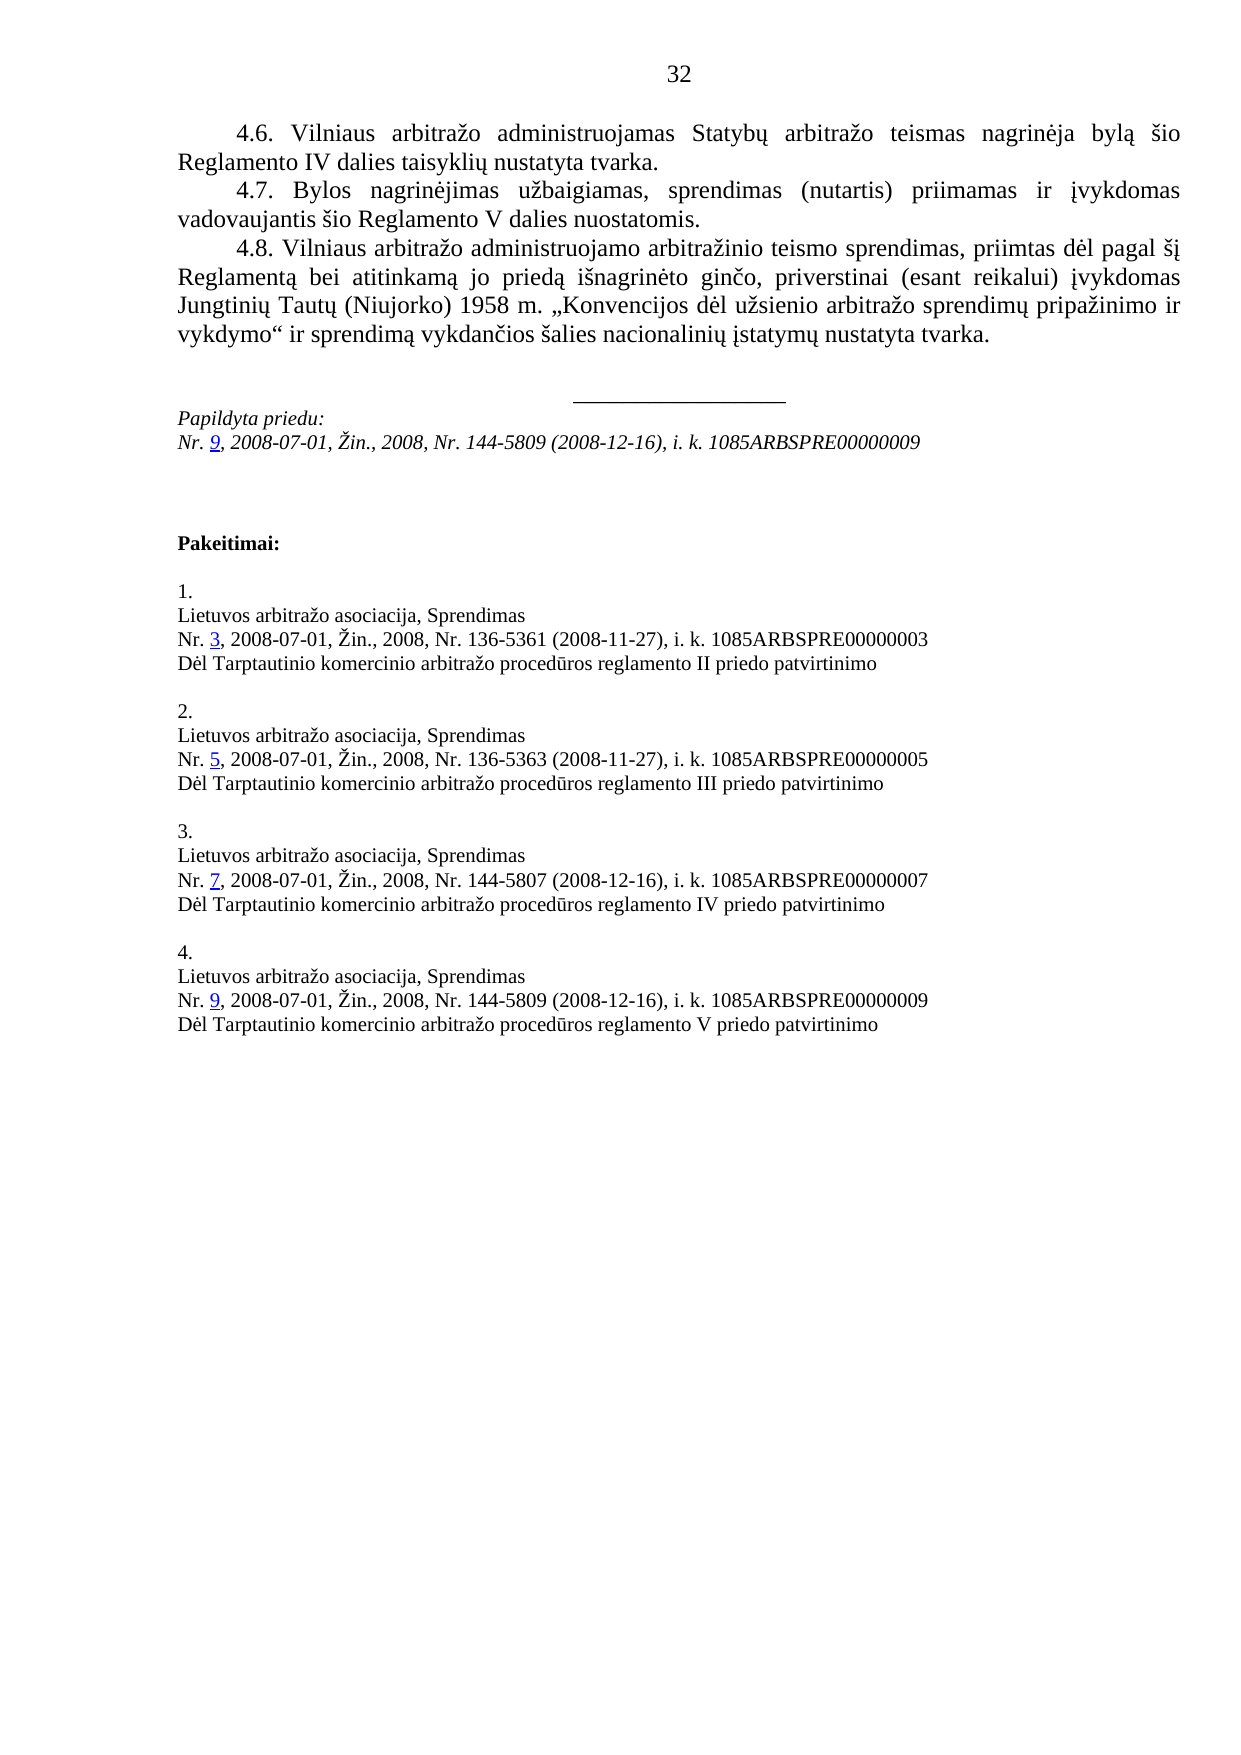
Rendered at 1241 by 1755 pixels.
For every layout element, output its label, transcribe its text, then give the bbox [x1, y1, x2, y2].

text 2. [177, 699, 1181, 723]
text 4.7. Bylos nagrinėjimas užbaigiamas, sprendimas (nutartis) priimamas ir įvykdomas vadovaujantis šio Reglamento V dalies nuostatomis. [177, 176, 1181, 233]
text Dėl Tarptautinio komercinio arbitražo procedūros reglamento III priedo patvirtinimo [177, 771, 1181, 795]
text Lietuvos arbitražo asociacija, Sprendimas [177, 723, 1181, 747]
text Lietuvos arbitražo asociacija, Sprendimas [177, 964, 1181, 988]
text 4.6. Vilniaus arbitražo administruojamas Statybų arbitražo teismas nagrinėja bylą šio Reglamento IV dalies taisyklių nustatyta tvarka. [177, 118, 1181, 176]
text 3. [177, 819, 1181, 843]
text Dėl Tarptautinio komercinio arbitražo procedūros reglamento V priedo patvirtinimo [177, 1012, 1181, 1036]
text Lietuvos arbitražo asociacija, Sprendimas [177, 603, 1181, 627]
text Nr. 9, 2008-07-01, Žin., 2008, Nr. 144-5809 (2008-12-16), i. k. 1085ARBSPRE00000009 [177, 430, 1181, 454]
text Papildyta priedu: [177, 406, 1181, 430]
text _________________ [177, 377, 1181, 406]
text Nr. 3, 2008-07-01, Žin., 2008, Nr. 136-5361 (2008-11-27), i. k. 1085ARBSPRE00000003 [177, 627, 1181, 651]
text 4. [177, 940, 1181, 964]
text 4.8. Vilniaus arbitražo administruojamo arbitražinio teismo sprendimas, priimtas dėl pagal šį Reglamentą bei atitinkamą jo priedą išnagrinėto ginčo, priverstinai (esant reikalui) įvykdomas Jungtinių Tautų (Niujorko) 1958 m. „Konvencijos dėl užsienio arbitražo sprendimų pripažinimo ir vykdymo“ ir sprendimą vykdančios šalies nacionalinių įstatymų nustatyta tvarka. [177, 233, 1181, 348]
text Nr. 7, 2008-07-01, Žin., 2008, Nr. 144-5807 (2008-12-16), i. k. 1085ARBSPRE00000007 [177, 867, 1181, 892]
text Lietuvos arbitražo asociacija, Sprendimas [177, 843, 1181, 867]
text 1. [177, 579, 1181, 603]
text Nr. 9, 2008-07-01, Žin., 2008, Nr. 144-5809 (2008-12-16), i. k. 1085ARBSPRE00000009 [177, 988, 1181, 1012]
text Nr. 5, 2008-07-01, Žin., 2008, Nr. 136-5363 (2008-11-27), i. k. 1085ARBSPRE00000005 [177, 747, 1181, 771]
text Dėl Tarptautinio komercinio arbitražo procedūros reglamento II priedo patvirtinimo [177, 651, 1181, 675]
text Pakeitimai: [177, 531, 1181, 555]
text Dėl Tarptautinio komercinio arbitražo procedūros reglamento IV priedo patvirtinimo [177, 892, 1181, 916]
